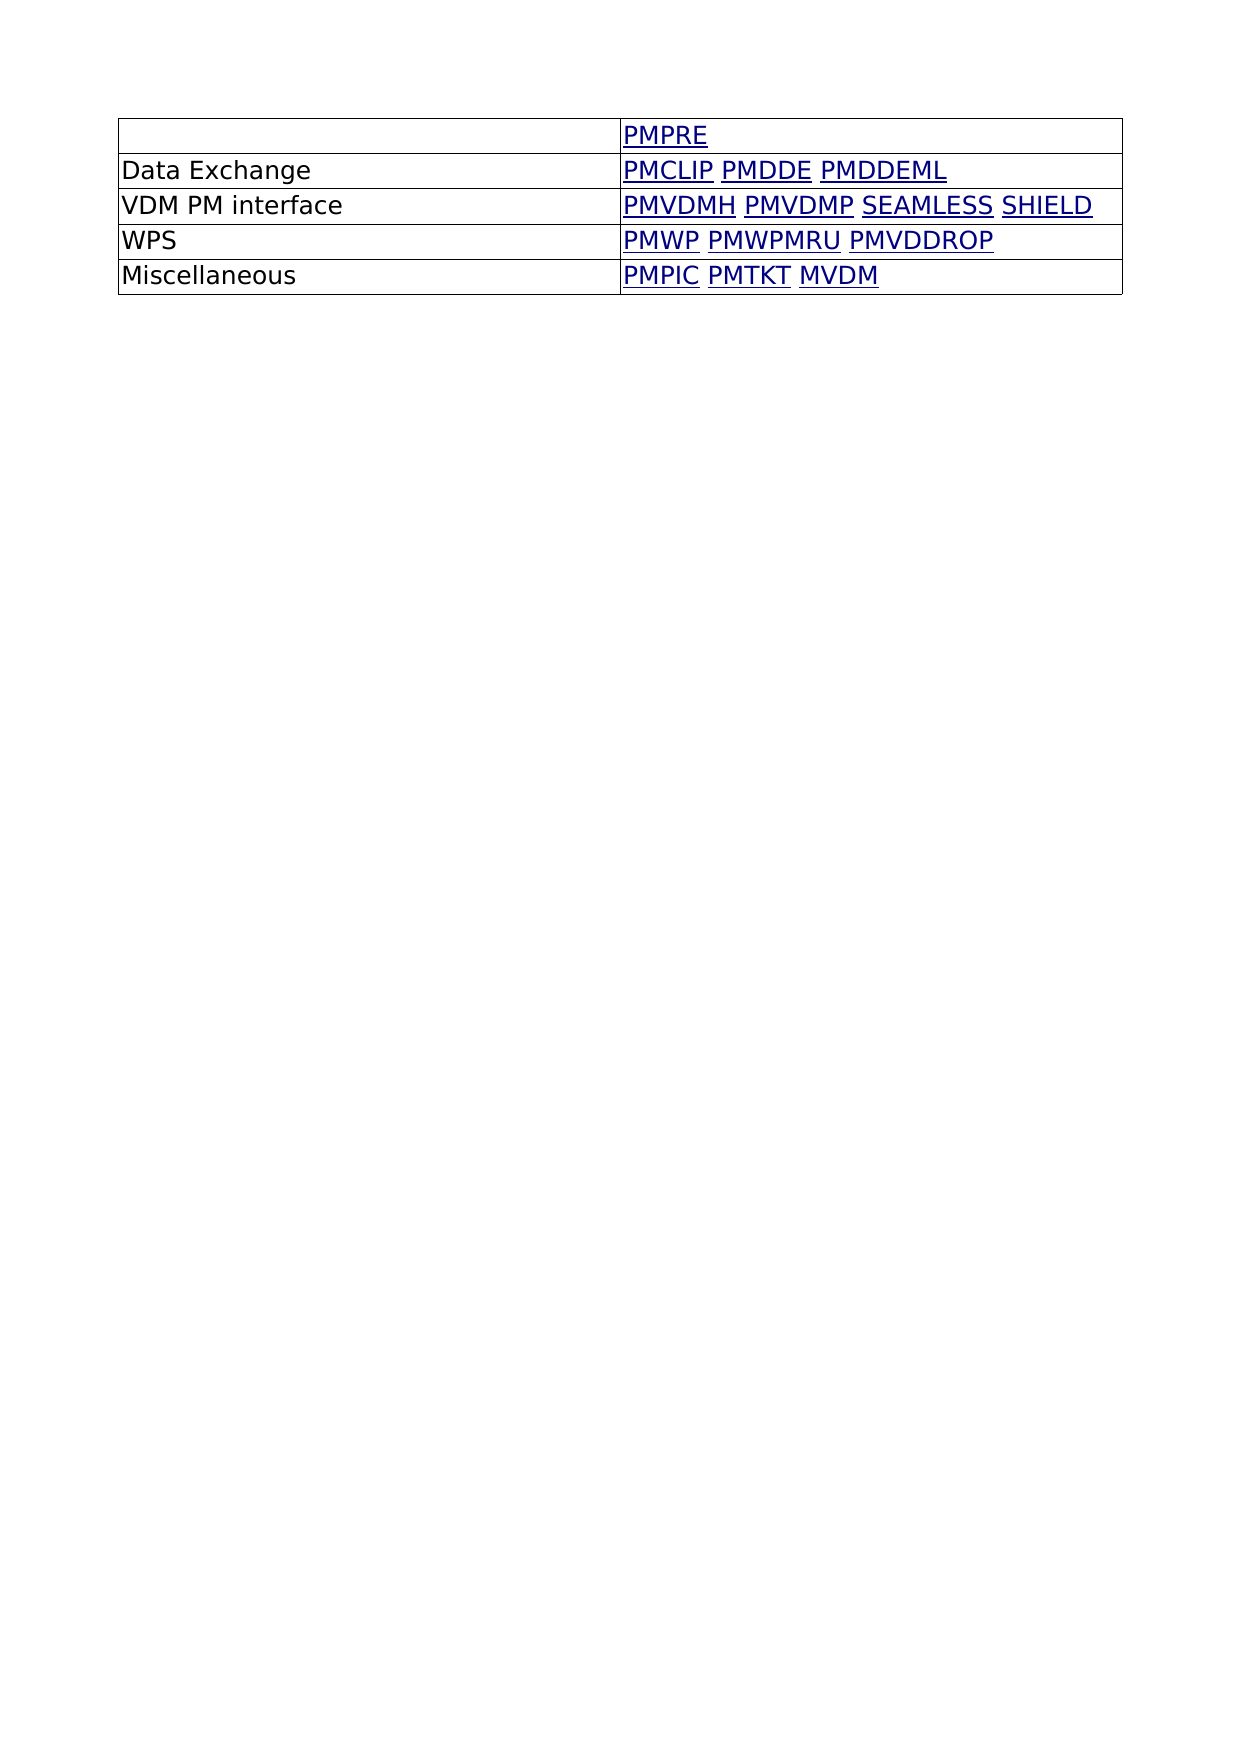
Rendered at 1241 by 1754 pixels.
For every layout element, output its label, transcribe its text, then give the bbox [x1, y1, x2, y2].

table_cell WPS [119, 225, 620, 258]
table_cell Data Exchange [119, 154, 620, 188]
table_cell [119, 119, 620, 153]
table_cell VDM PM interface [119, 189, 620, 223]
table_cell PMCLIP PMDDE PMDDEML [621, 154, 1122, 188]
table_cell PMWP PMWPMRU PMVDDROP [621, 225, 1122, 258]
table_cell Miscellaneous [119, 260, 620, 294]
table_cell PMPRE [621, 119, 1122, 153]
table_cell PMPIC PMTKT MVDM [621, 260, 1122, 294]
table_cell PMVDMH PMVDMP SEAMLESS SHIELD [621, 189, 1122, 223]
